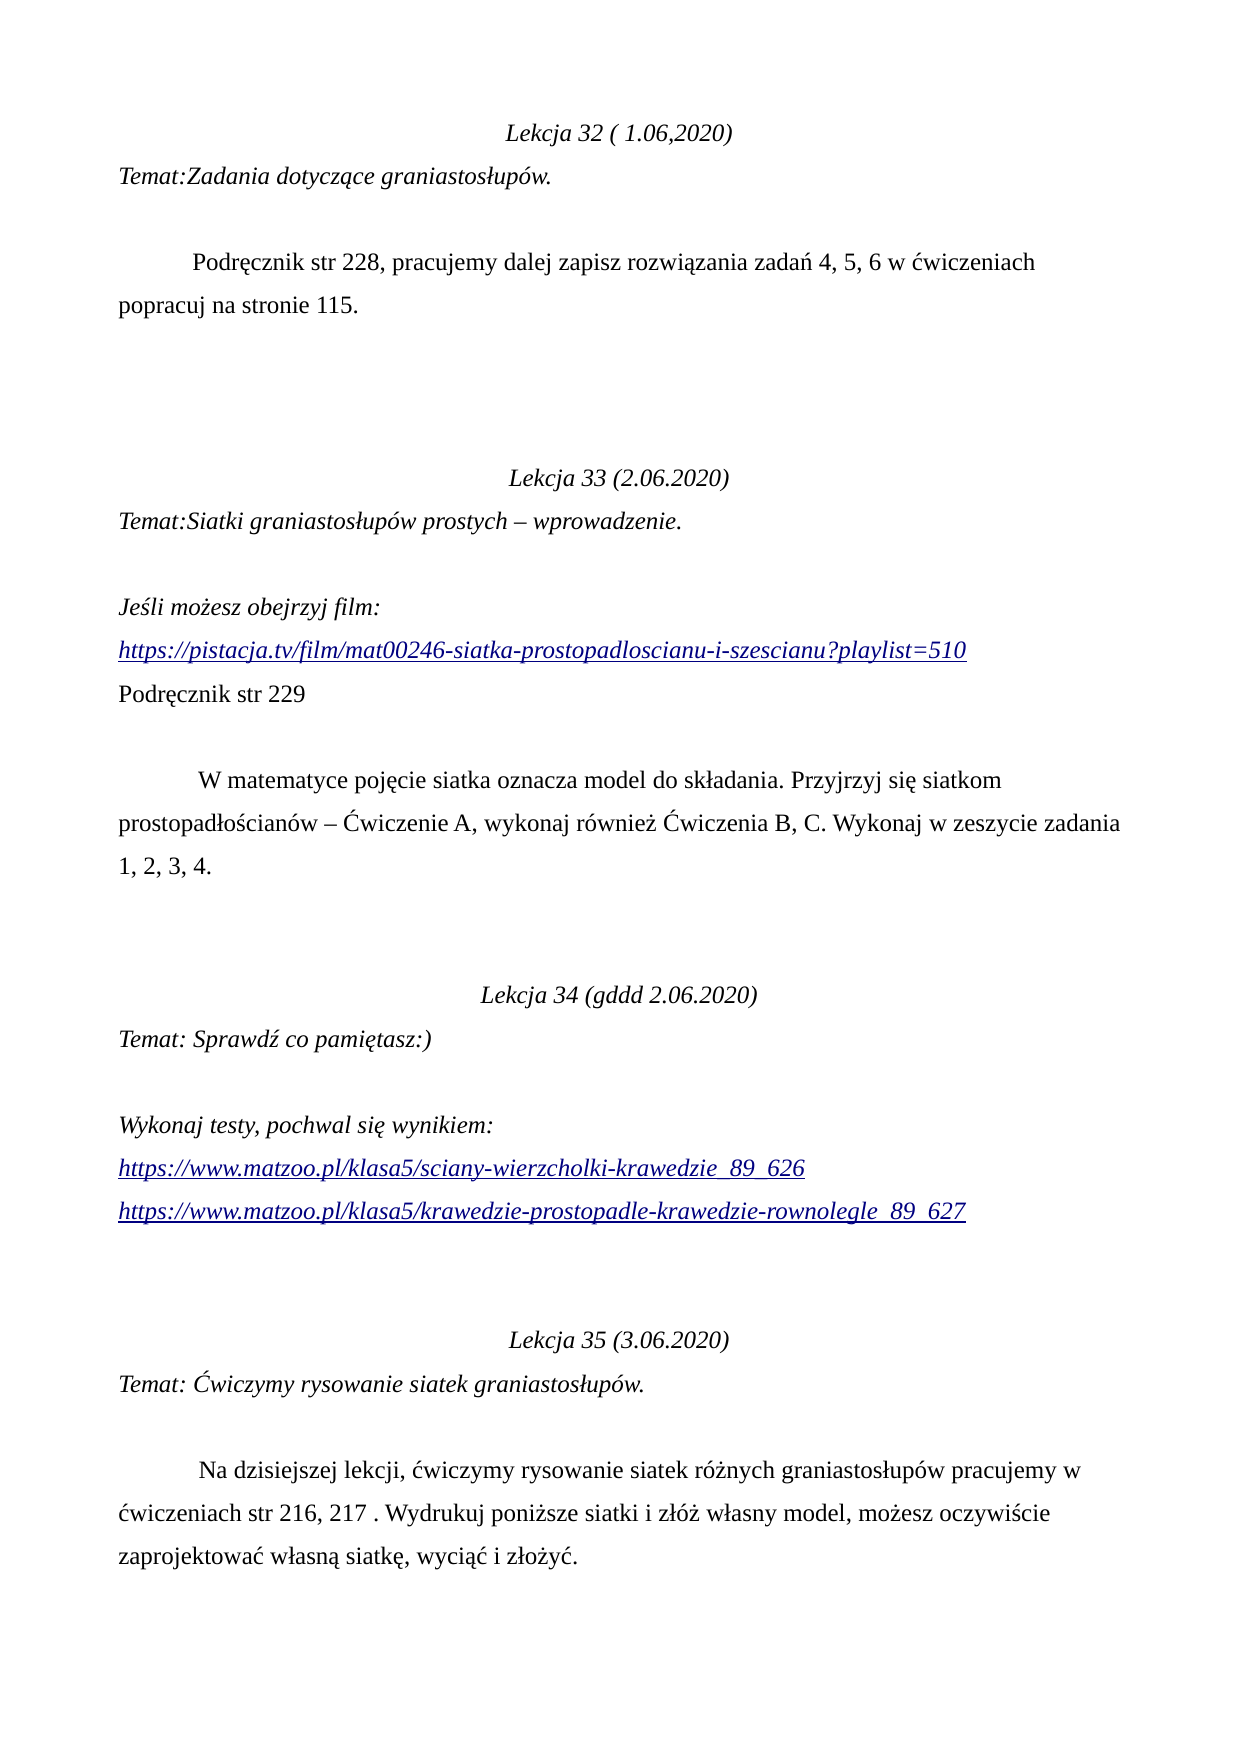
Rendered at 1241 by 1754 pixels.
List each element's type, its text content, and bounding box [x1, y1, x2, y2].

text Temat: Sprawdź co pamiętasz:) [118, 1024, 1122, 1052]
text Temat:Zadania dotyczące graniastosłupów. [118, 161, 1122, 190]
text Na dzisiejszej lekcji, ćwiczymy rysowanie siatek różnych graniastosłupów pracujemy w ćwiczeniach str 216, 217 . Wydrukuj poniższe siatki i złóż własny model, możesz oczywiście zaprojektować własną siatkę, wyciąć i złożyć. [118, 1455, 1122, 1570]
text Lekcja 33 (2.06.2020) [118, 463, 1122, 492]
text W matematyce pojęcie siatka oznacza model do składania. Przyjrzyj się siatkom prostopadłościanów – Ćwiczenie A, wykonaj również Ćwiczenia B, C. Wykonaj w zeszycie zadania 1, 2, 3, 4. [118, 765, 1122, 880]
text Lekcja 35 (3.06.2020) [118, 1326, 1122, 1354]
text https://www.matzoo.pl/klasa5/sciany-wierzcholki-krawedzie_89_626 [118, 1153, 1122, 1182]
text Lekcja 32 ( 1.06,2020) [118, 118, 1122, 147]
text Temat:Siatki graniastosłupów prostych – wprowadzenie. [118, 506, 1122, 535]
text Lekcja 34 (gddd 2.06.2020) [118, 981, 1122, 1009]
text Podręcznik str 229 [118, 679, 1122, 707]
text Wykonaj testy, pochwal się wynikiem: [118, 1110, 1122, 1139]
text Temat: Ćwiczymy rysowanie siatek graniastosłupów. [118, 1369, 1122, 1397]
text Podręcznik str 228, pracujemy dalej zapisz rozwiązania zadań 4, 5, 6 w ćwiczeniach popracuj na stronie 115. [118, 247, 1122, 319]
text https://pistacja.tv/film/mat00246-siatka-prostopadloscianu-i-szescianu?playlist=510 [118, 636, 1122, 664]
text https://www.matzoo.pl/klasa5/krawedzie-prostopadle-krawedzie-rownolegle_89_627 [118, 1196, 1122, 1225]
text Jeśli możesz obejrzyj film: [118, 592, 1122, 621]
